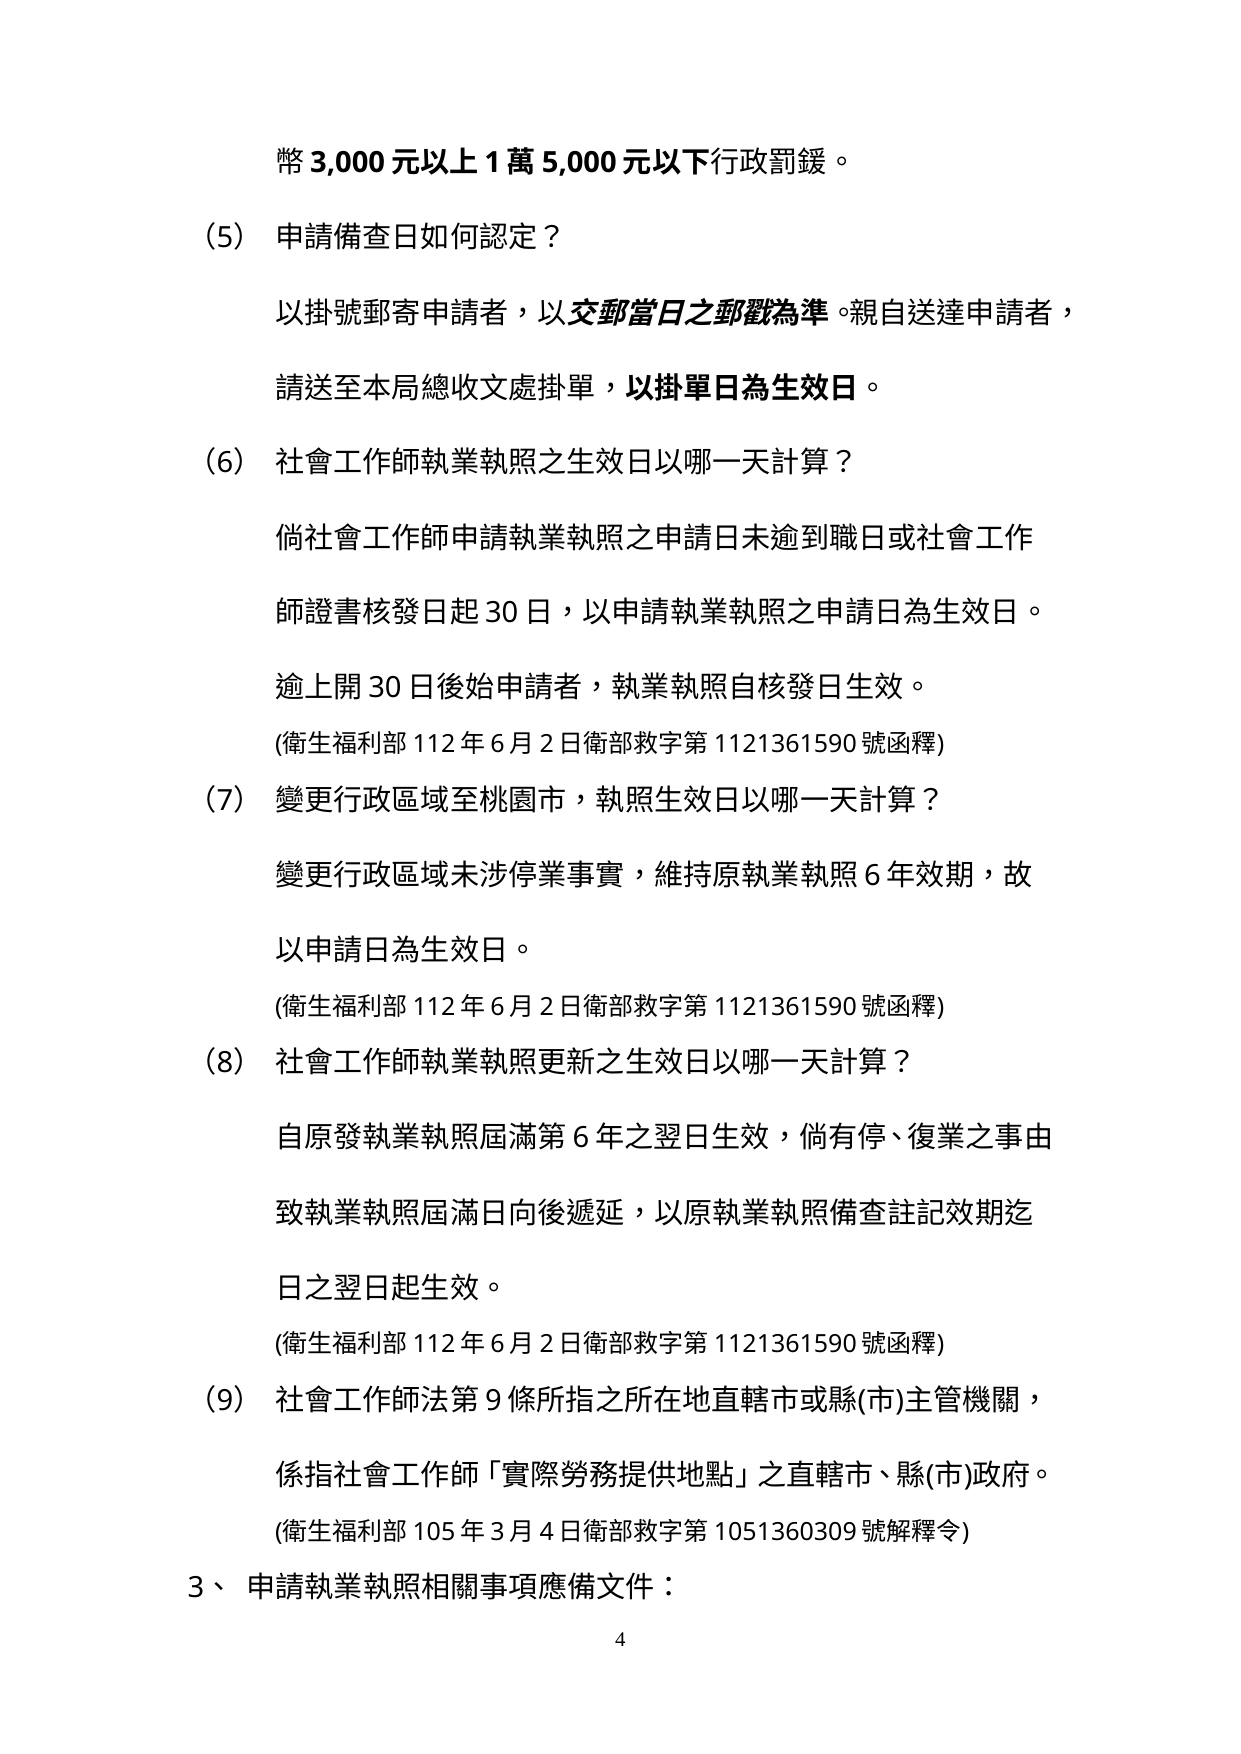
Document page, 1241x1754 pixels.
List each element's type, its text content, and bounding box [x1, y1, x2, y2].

list 申請備查日如何認定？ [187, 198, 1053, 273]
list 變更行政區域至桃園市，執照生效日以哪一天計算？ [187, 760, 1053, 835]
text (衛生福利部112年6月2日衛部救字第1121361590號函釋) [275, 1323, 1053, 1360]
list 申請執業執照相關事項應備文件： [187, 1548, 1053, 1623]
list 社會工作師執業執照之生效日以哪一天計算？ [187, 423, 1053, 498]
text 以掛號郵寄申請者，以交郵當日之郵戳為準。親自送達申請者，請送至本局總收文處掛單，以掛單日為生效日。 [275, 273, 1053, 423]
text 幣3,000元以上1萬5,000元以下行政罰鍰。 [275, 123, 1053, 198]
text 逾上開30日後始申請者，執業執照自核發日生效。 [275, 648, 1053, 723]
text 變更行政區域未涉停業事實，維持原執業執照6年效期，故以申請日為生效日。 [275, 835, 1053, 985]
list 社會工作師法第9條所指之所在地直轄市或縣(市)主管機關，係指社會工作師「實際勞務提供地點」之直轄市、縣(市)政府。(衛生福利部105年3月4日衛部救字第1051360309號解釋令) [187, 1360, 1053, 1548]
text 自原發執業執照屆滿第6年之翌日生效，倘有停、復業之事由致執業執照屆滿日向後遞延，以原執業執照備查註記效期迄日之翌日起生效。 [275, 1098, 1053, 1323]
text (衛生福利部112年6月2日衛部救字第1121361590號函釋) [275, 985, 1053, 1023]
list 社會工作師執業執照更新之生效日以哪一天計算？ [187, 1023, 1053, 1098]
text (衛生福利部112年6月2日衛部救字第1121361590號函釋) [275, 723, 1053, 760]
text 倘社會工作師申請執業執照之申請日未逾到職日或社會工作師證書核發日起30日，以申請執業執照之申請日為生效日。 [275, 498, 1053, 648]
